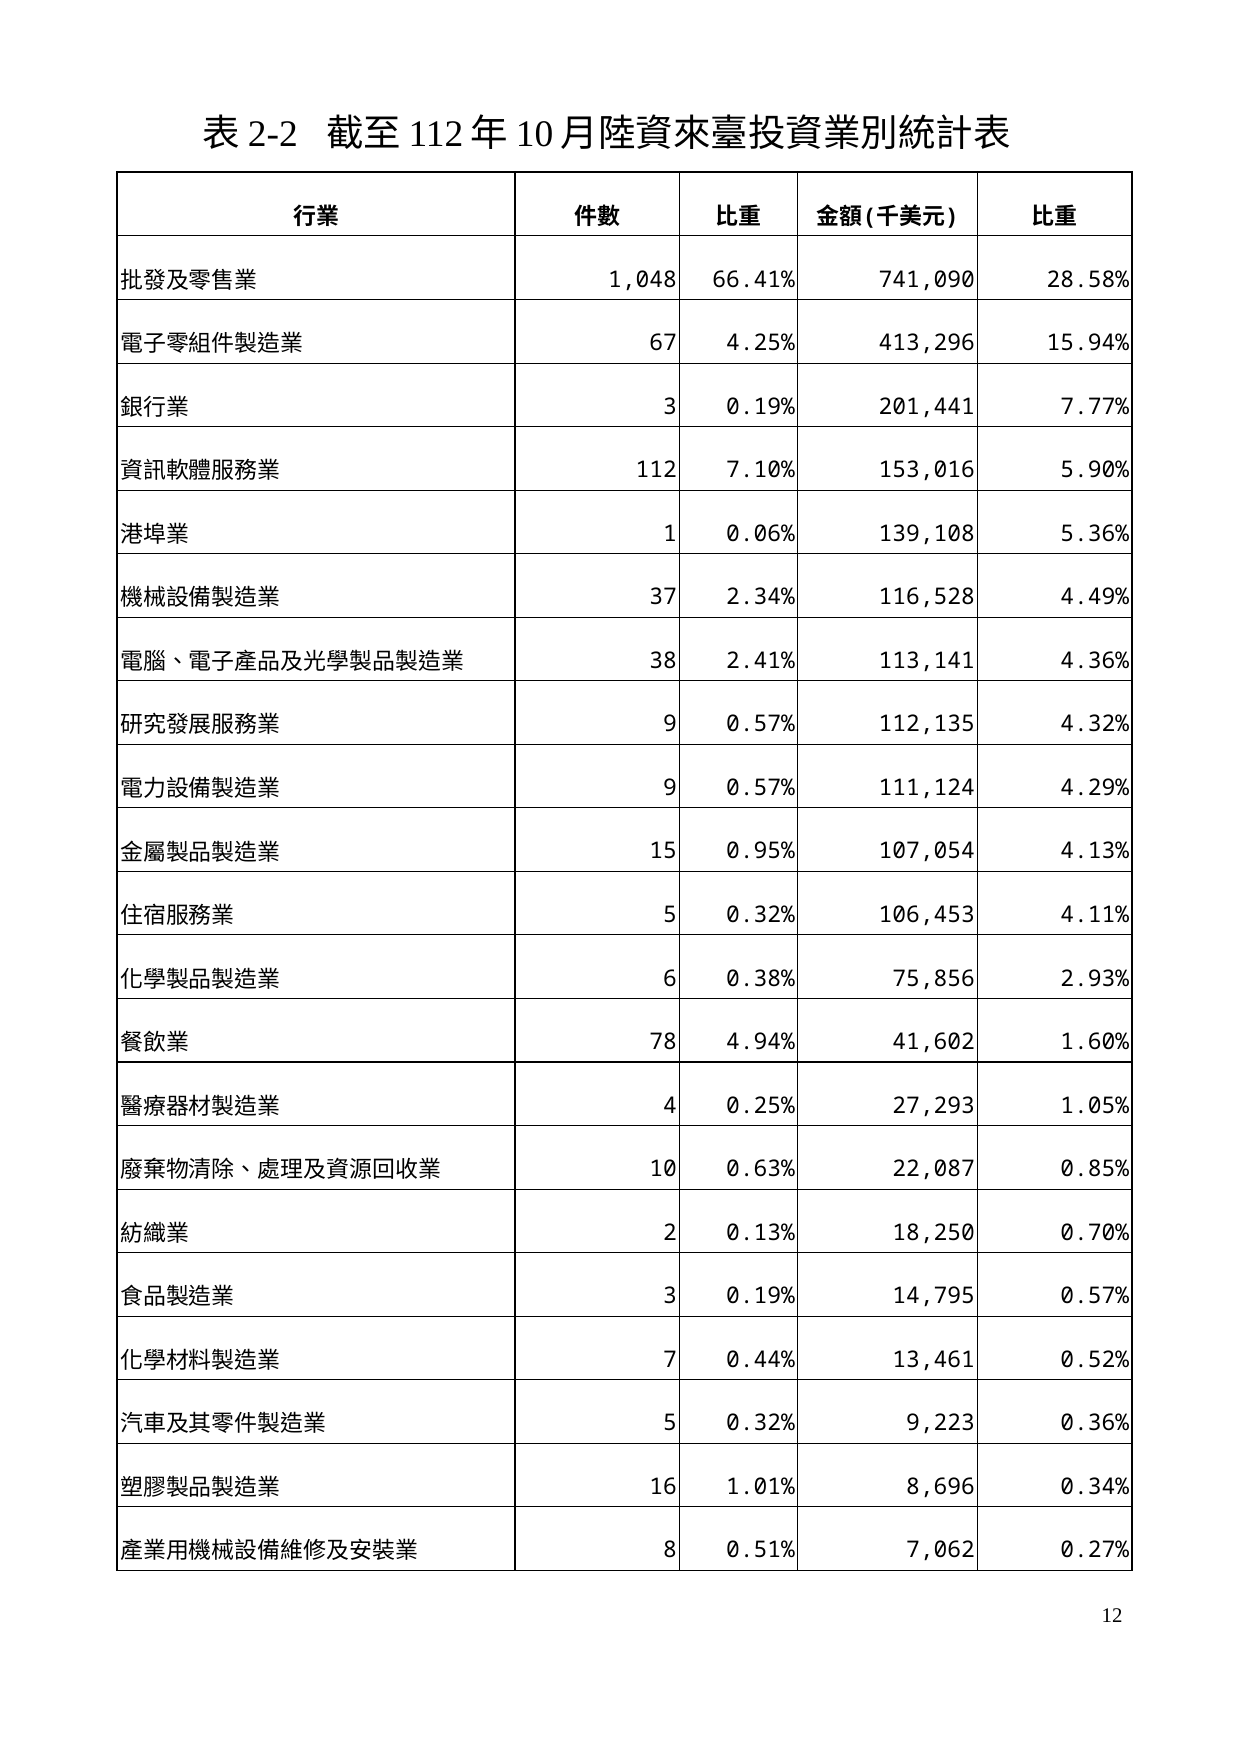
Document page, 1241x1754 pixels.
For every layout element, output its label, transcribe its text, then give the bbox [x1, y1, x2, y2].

table_cell 4.29% [978, 745, 1131, 807]
table_cell 75,856 [798, 935, 977, 998]
table_cell 2.34% [680, 554, 797, 617]
table_cell 1 [516, 491, 679, 553]
table_cell 78 [516, 999, 679, 1061]
table_cell 7.10% [680, 427, 797, 489]
table_cell 0.19% [680, 364, 797, 426]
table_cell 0.95% [680, 808, 797, 871]
table_cell 5.90% [978, 427, 1131, 489]
table_cell 塑膠製品製造業 [118, 1444, 514, 1506]
table_cell 22,087 [798, 1126, 977, 1188]
table_cell 廢棄物清除、處理及資源回收業 [118, 1126, 514, 1188]
table_cell 8,696 [798, 1444, 977, 1506]
table_cell 16 [516, 1444, 679, 1506]
table_cell 0.32% [680, 872, 797, 934]
table_cell 化學材料製造業 [118, 1317, 514, 1379]
table_cell 0.57% [978, 1253, 1131, 1316]
table_cell 4.13% [978, 808, 1131, 871]
table_cell 41,602 [798, 999, 977, 1061]
table_cell 413,296 [798, 300, 977, 362]
table_header 比重 [680, 173, 797, 235]
table_cell 2.93% [978, 935, 1131, 998]
table_cell 銀行業 [118, 364, 514, 426]
table_header 比重 [978, 173, 1131, 235]
table_cell 13,461 [798, 1317, 977, 1379]
table_cell 4.25% [680, 300, 797, 362]
table_cell 15 [516, 808, 679, 871]
table_cell 153,016 [798, 427, 977, 489]
table_cell 116,528 [798, 554, 977, 617]
table_cell 0.27% [978, 1507, 1131, 1570]
table_cell 112 [516, 427, 679, 489]
table_cell 2 [516, 1190, 679, 1252]
table_cell 111,124 [798, 745, 977, 807]
table_cell 資訊軟體服務業 [118, 427, 514, 489]
table_cell 0.06% [680, 491, 797, 553]
text 表2-2 截至112年10月陸資來臺投資業別統計表 [118, 89, 1122, 151]
table_cell 產業用機械設備維修及安裝業 [118, 1507, 514, 1570]
table_cell 0.36% [978, 1380, 1131, 1443]
table_cell 139,108 [798, 491, 977, 553]
table_cell 3 [516, 364, 679, 426]
table_cell 9 [516, 745, 679, 807]
table_cell 1.60% [978, 999, 1131, 1061]
table_cell 批發及零售業 [118, 236, 514, 299]
table_cell 10 [516, 1126, 679, 1188]
table_cell 28.58% [978, 236, 1131, 299]
table_cell 0.85% [978, 1126, 1131, 1188]
table_cell 紡織業 [118, 1190, 514, 1252]
table_cell 0.34% [978, 1444, 1131, 1506]
table_cell 6 [516, 935, 679, 998]
table_cell 4.11% [978, 872, 1131, 934]
table_cell 金屬製品製造業 [118, 808, 514, 871]
table_cell 5 [516, 1380, 679, 1443]
table_cell 3 [516, 1253, 679, 1316]
table_cell 201,441 [798, 364, 977, 426]
table_cell 0.25% [680, 1063, 797, 1125]
table_cell 化學製品製造業 [118, 935, 514, 998]
table_cell 5 [516, 872, 679, 934]
table_cell 7.77% [978, 364, 1131, 426]
table_cell 餐飲業 [118, 999, 514, 1061]
table_cell 106,453 [798, 872, 977, 934]
table_cell 741,090 [798, 236, 977, 299]
table_cell 4.32% [978, 681, 1131, 744]
table_cell 14,795 [798, 1253, 977, 1316]
table_cell 0.52% [978, 1317, 1131, 1379]
table_cell 0.70% [978, 1190, 1131, 1252]
table_cell 住宿服務業 [118, 872, 514, 934]
table_cell 0.38% [680, 935, 797, 998]
table_header 金額(千美元) [798, 173, 977, 235]
table_cell 107,054 [798, 808, 977, 871]
table_cell 0.63% [680, 1126, 797, 1188]
table_cell 66.41% [680, 236, 797, 299]
table_cell 38 [516, 618, 679, 680]
table_cell 機械設備製造業 [118, 554, 514, 617]
table_cell 2.41% [680, 618, 797, 680]
table_cell 112,135 [798, 681, 977, 744]
table_cell 1.05% [978, 1063, 1131, 1125]
table_cell 27,293 [798, 1063, 977, 1125]
table_cell 4.94% [680, 999, 797, 1061]
table_cell 9 [516, 681, 679, 744]
table_cell 37 [516, 554, 679, 617]
table_cell 汽車及其零件製造業 [118, 1380, 514, 1443]
table_cell 1,048 [516, 236, 679, 299]
table_cell 醫療器材製造業 [118, 1063, 514, 1125]
table_cell 電子零組件製造業 [118, 300, 514, 362]
table_cell 0.57% [680, 745, 797, 807]
table_cell 0.13% [680, 1190, 797, 1252]
table_cell 15.94% [978, 300, 1131, 362]
table_cell 113,141 [798, 618, 977, 680]
table_cell 18,250 [798, 1190, 977, 1252]
table_cell 電腦、電子產品及光學製品製造業 [118, 618, 514, 680]
table_cell 0.51% [680, 1507, 797, 1570]
table_cell 0.44% [680, 1317, 797, 1379]
table_cell 4 [516, 1063, 679, 1125]
table_cell 電力設備製造業 [118, 745, 514, 807]
table_cell 1.01% [680, 1444, 797, 1506]
table_cell 0.32% [680, 1380, 797, 1443]
table_cell 9,223 [798, 1380, 977, 1443]
table_cell 研究發展服務業 [118, 681, 514, 744]
table_cell 港埠業 [118, 491, 514, 553]
table_cell 0.57% [680, 681, 797, 744]
table_cell 4.36% [978, 618, 1131, 680]
table_cell 食品製造業 [118, 1253, 514, 1316]
table_cell 67 [516, 300, 679, 362]
table_cell 4.49% [978, 554, 1131, 617]
table_cell 7 [516, 1317, 679, 1379]
table_cell 5.36% [978, 491, 1131, 553]
table_header 行業 [118, 173, 514, 235]
table_cell 0.19% [680, 1253, 797, 1316]
table_cell 8 [516, 1507, 679, 1570]
table_header 件數 [516, 173, 679, 235]
table_cell 7,062 [798, 1507, 977, 1570]
